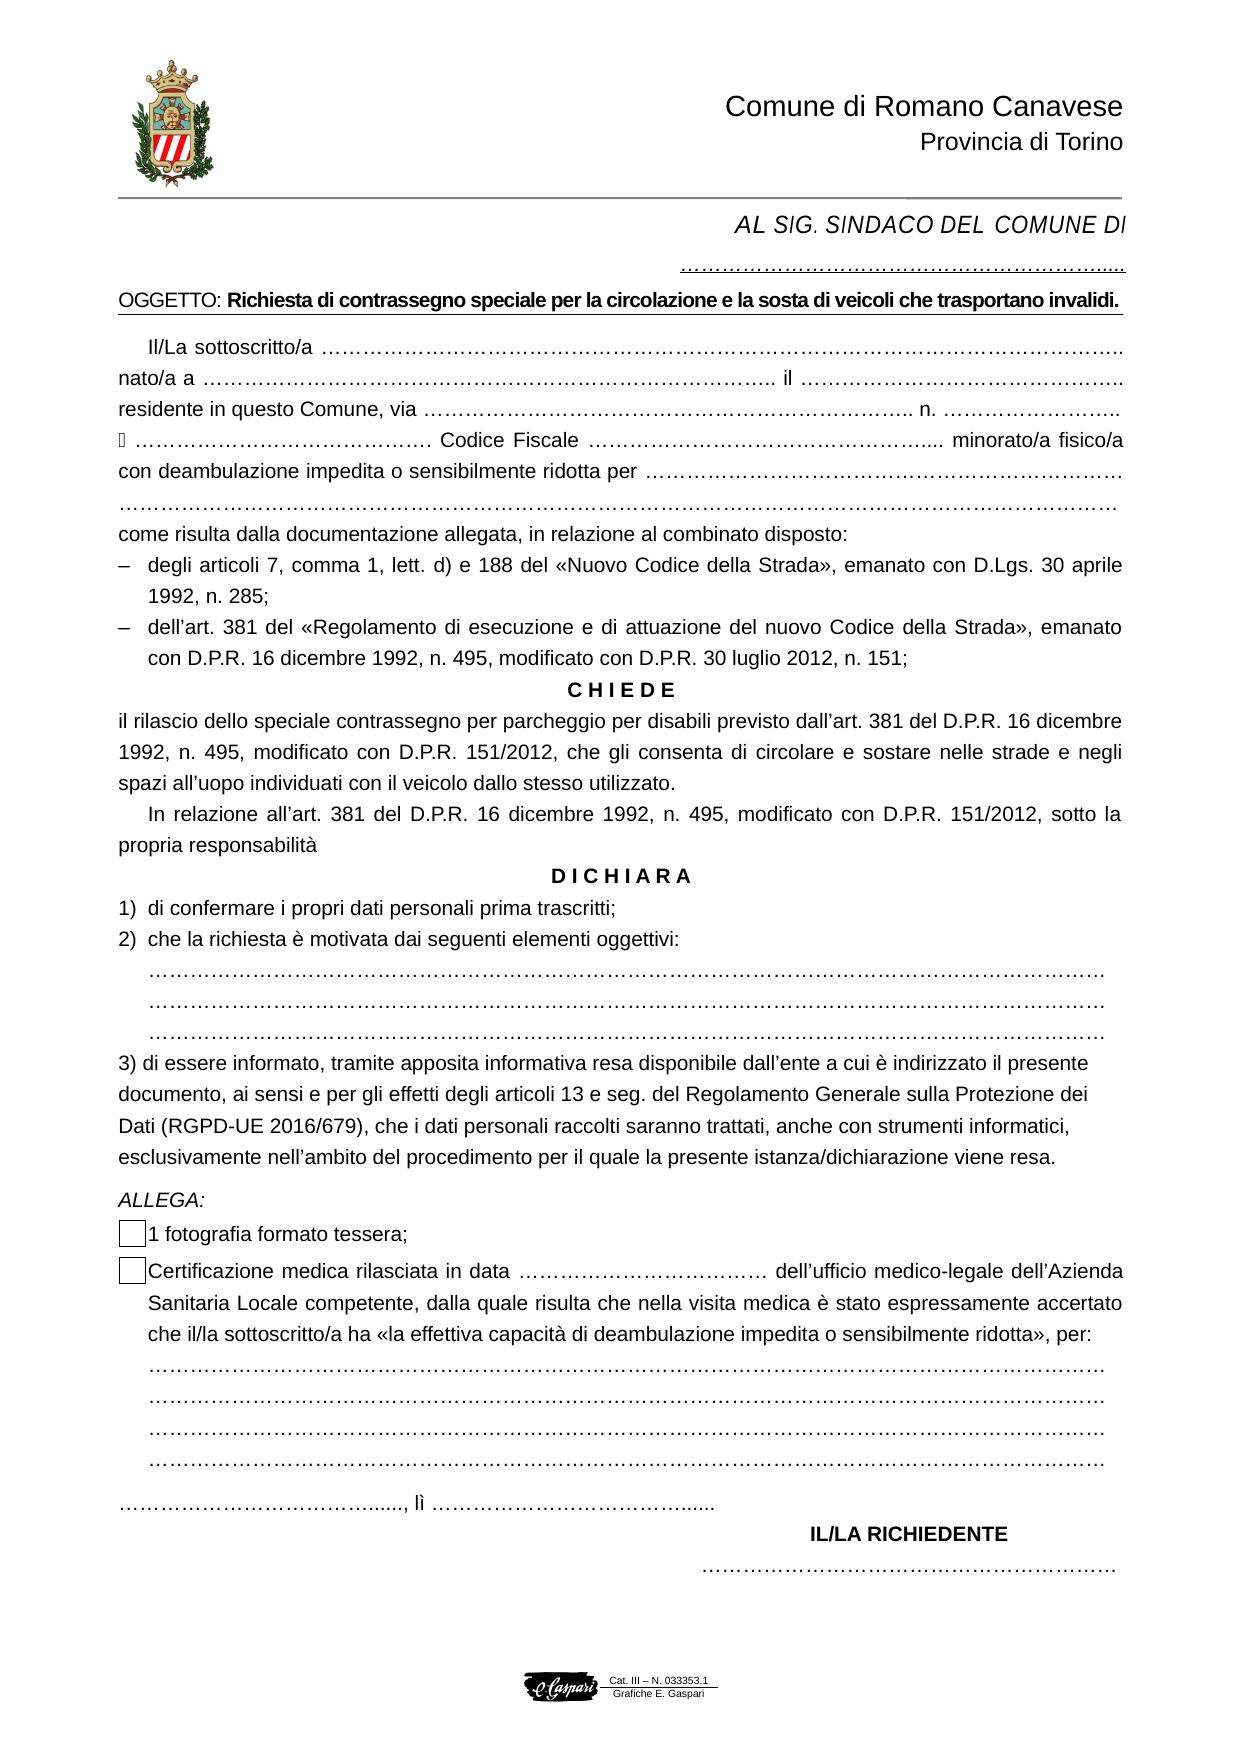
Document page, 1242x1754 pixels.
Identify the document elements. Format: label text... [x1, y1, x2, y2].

text 1) di confermare i propri dati personali prima trascritti; [118, 895, 1123, 919]
text ………………………………………………………………………………………………………………………… [148, 958, 1123, 982]
text 1 fotografia formato tessera; [118, 1219, 1123, 1247]
text D I C H I A R A [118, 864, 1123, 888]
text IL/LA RICHIEDENTE [694, 1521, 1123, 1545]
text – degli articoli 7, comma 1, lett. d) e 188 del «Nuovo Codice della Strada», emanato con D.Lgs. 30 aprile 1992, n. 285; [118, 553, 1123, 608]
text 3) di essere informato, tramite apposita informativa resa disponibile dall’ente a cui è indirizzato il presente documento, ai sensi e per gli effetti degli articoli 13 e seg. del Regolamento Generale sulla Protezione dei Dati (RGPD-UE 2016/679), che i dati personali raccolti saranno trattati, anche con strumenti informatici, esclusivamente nell’ambito del procedimento per il quale la presente istanza/dichiarazione viene resa. [118, 1051, 1123, 1168]
text il rilascio dello speciale contrassegno per parcheggio per disabili previsto dall’art. 381 del D.P.R. 16 dicembre 1992, n. 495, modificato con D.P.R. 151/2012, che gli consenta di circolare e sostare nelle strade e negli spazi all’uopo individuati con il veicolo dallo stesso utilizzato. [118, 708, 1123, 795]
text 2) che la richiesta è motivata dai seguenti elementi oggettivi: [118, 927, 1123, 951]
text Il/La sottoscritto/a …………………………………………………………………………………………………….. nato/a a ……………………………………………………………………….. il ……………………………………….. residente in questo Comune, via …………………………………………………………….. n. …………………….. [118, 335, 1123, 421]
text ………………………………………………………………………………………………………………………… [148, 989, 1123, 1013]
text OGGETTO: Richiesta di contrassegno speciale per la circolazione e la sosta di veicoli che trasportano invalidi. [118, 288, 1123, 314]
text Comune di Romano Canavese [224, 89, 1123, 122]
picture [122, 58, 224, 189]
text Certificazione medica rilasciata in data ……………………………… dell’ufficio medico-legale dell’Azienda Sanitaria Locale competente, dalla quale risulta che nella visita medica è stato espressamente accertato che il/la sottoscritto/a ha «la effettiva capacità di deambulazione impedita o sensibilmente ridotta», per: [118, 1256, 1123, 1346]
text In relazione all’art. 381 del D.P.R. 16 dicembre 1992, n. 495, modificato con D.P.R. 151/2012, sotto la propria responsabilità [118, 802, 1123, 857]
text ………………………………………………………………………………………………………………………… [148, 1020, 1123, 1044]
text Provincia di Torino [224, 127, 1123, 156]
text – dell’art. 381 del «Regolamento di esecuzione e di attuazione del nuovo Codice della Strada», emanato con D.P.R. 16 dicembre 1992, n. 495, modificato con D.P.R. 30 luglio 2012, n. 151; [118, 615, 1123, 670]
text  ……………………………………. Codice Fiscale ………………………………………….... minorato/a fisico/a con deambulazione impedita o sensibilmente ridotta per …………………………………………………………… ……………………………………………………………………………………………………………………………… [118, 428, 1123, 514]
text ………………………………......, lì ………………………………...... [118, 1490, 1123, 1514]
text ALLEGA: [118, 1188, 1123, 1212]
text come risulta dalla documentazione allegata, in relazione al combinato disposto: [118, 522, 1123, 546]
text ……………………………………………………..... [602, 251, 1126, 275]
text AL SIG. SINDACO DEL COMUNE DI [561, 210, 1126, 239]
picture [523, 1671, 598, 1702]
text …………………………………………………… [694, 1553, 1123, 1577]
text C H I E D E [118, 677, 1123, 701]
text ………………………………………………………………………………………………………………………… ………………………………………………………………………………………………………………………… ………………………………………………………………………………………………………………………… ………………………………………………………………………………………………………………………… [148, 1353, 1123, 1471]
